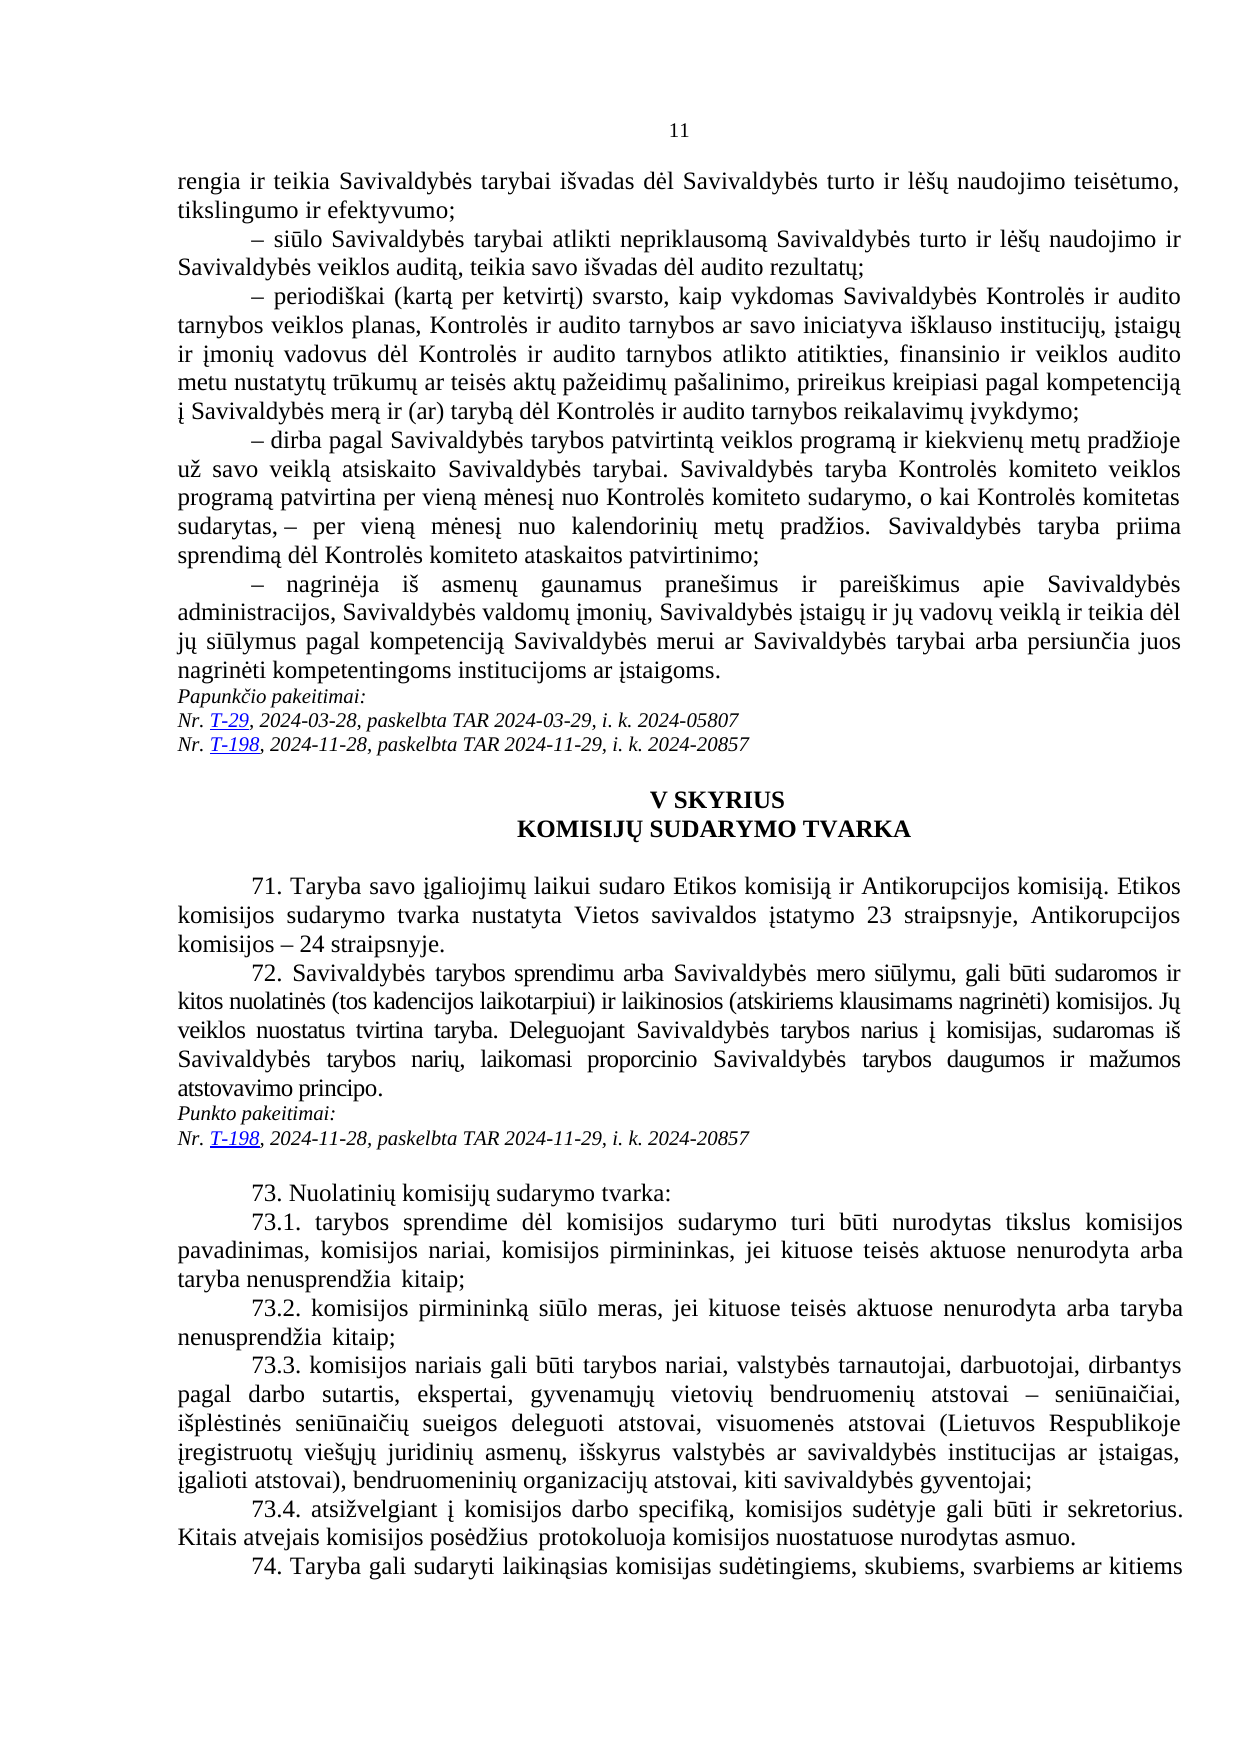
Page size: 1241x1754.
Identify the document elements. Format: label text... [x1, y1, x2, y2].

text 73.2. komisijos pirmininką siūlo meras, jei kituose teisės aktuose nenurodyta arba taryba nenusprendžia kitaip; [177, 1293, 1183, 1350]
text rengia ir teikia Savivaldybės tarybai išvadas dėl Savivaldybės turto ir lėšų naudojimo teisėtumo, tikslingumo ir efektyvumo; [177, 166, 1181, 224]
text Nr. T-198, 2024-11-28, paskelbta TAR 2024-11-29, i. k. 2024-20857 [177, 1125, 1181, 1149]
text Nr. T-29, 2024-03-28, paskelbta TAR 2024-03-29, i. k. 2024-05807 [177, 708, 1181, 732]
text – siūlo Savivaldybės tarybai atlikti nepriklausomą Savivaldybės turto ir lėšų naudojimo ir Savivaldybės veiklos auditą, teikia savo išvadas dėl audito rezultatų; [177, 224, 1181, 281]
text Punkto pakeitimai: [177, 1101, 1181, 1125]
text – periodiškai (kartą per ketvirtį) svarsto, kaip vykdomas Savivaldybės Kontrolės ir audito tarnybos veiklos planas, Kontrolės ir audito tarnybos ar savo iniciatyva išklauso institucijų, įstaigų ir įmonių vadovus dėl Kontrolės ir audito tarnybos atlikto atitikties, finansinio ir veiklos audito metu nustatytų trūkumų ar teisės aktų pažeidimų pašalinimo, prireikus kreipiasi pagal kompetenciją į Savivaldybės merą ir (ar) tarybą dėl Kontrolės ir audito tarnybos reikalavimų įvykdymo; [177, 281, 1181, 425]
text – nagrinėja iš asmenų gaunamus pranešimus ir pareiškimus apie Savivaldybės administracijos, Savivaldybės valdomų įmonių, Savivaldybės įstaigų ir jų vadovų veiklą ir teikia dėl jų siūlymus pagal kompetenciją Savivaldybės merui ar Savivaldybės tarybai arba persiunčia juos nagrinėti kompetentingoms institucijoms ar įstaigoms. [177, 569, 1181, 684]
text 73. Nuolatinių komisijų sudarymo tvarka: [177, 1178, 1183, 1207]
text 73.4. atsižvelgiant į komisijos darbo specifiką, komisijos sudėtyje gali būti ir sekretorius. Kitais atvejais komisijos posėdžius protokoluoja komisijos nuostatuose nurodytas asmuo. [177, 1494, 1183, 1552]
text 71. Taryba savo įgaliojimų laikui sudaro Etikos komisiją ir Antikorupcijos komisiją. Etikos komisijos sudarymo tvarka nustatyta Vietos savivaldos įstatymo 23 straipsnyje, Antikorupcijos komisijos – 24 straipsnyje. [177, 871, 1181, 958]
text 74. Taryba gali sudaryti laikinąsias komisijas sudėtingiems, skubiems, svarbiems ar kitiems [177, 1552, 1183, 1580]
text 73.1. tarybos sprendime dėl komisijos sudarymo turi būti nurodytas tikslus komisijos pavadinimas, komisijos nariai, komisijos pirmininkas, jei kituose teisės aktuose nenurodyta arba taryba nenusprendžia kitaip; [177, 1207, 1183, 1293]
text 72. Savivaldybės tarybos sprendimu arba Savivaldybės mero siūlymu, gali būti sudaromos ir kitos nuolatinės (tos kadencijos laikotarpiui) ir laikinosios (atskiriems klausimams nagrinėti) komisijos. Jų veiklos nuostatus tvirtina taryba. Deleguojant Savivaldybės tarybos narius į komisijas, sudaromas iš Savivaldybės tarybos narių, laikomasi proporcinio Savivaldybės tarybos daugumos ir mažumos atstovavimo principo. [177, 958, 1181, 1101]
text KOMISIJŲ SUDARYMO TVARKA [177, 814, 1183, 843]
text Papunkčio pakeitimai: [177, 684, 1181, 708]
text V SKYRIUS [177, 785, 1183, 814]
text – dirba pagal Savivaldybės tarybos patvirtintą veiklos programą ir kiekvienų metų pradžioje už savo veiklą atsiskaito Savivaldybės tarybai. Savivaldybės taryba Kontrolės komiteto veiklos programą patvirtina per vieną mėnesį nuo Kontrolės komiteto sudarymo, o kai Kontrolės komitetas sudarytas, – per vieną mėnesį nuo kalendorinių metų pradžios. Savivaldybės taryba priima sprendimą dėl Kontrolės komiteto ataskaitos patvirtinimo; [177, 425, 1181, 569]
text 73.3. komisijos nariais gali būti tarybos nariai, valstybės tarnautojai, darbuotojai, dirbantys pagal darbo sutartis, ekspertai, gyvenamųjų vietovių bendruomenių atstovai – seniūnaičiai, išplėstinės seniūnaičių sueigos deleguoti atstovai, visuomenės atstovai (Lietuvos Respublikoje įregistruotų viešųjų juridinių asmenų, išskyrus valstybės ar savivaldybės institucijas ar įstaigas, įgalioti atstovai), bendruomeninių organizacijų atstovai, kiti savivaldybės gyventojai; [177, 1350, 1181, 1494]
text Nr. T-198, 2024-11-28, paskelbta TAR 2024-11-29, i. k. 2024-20857 [177, 732, 1181, 756]
